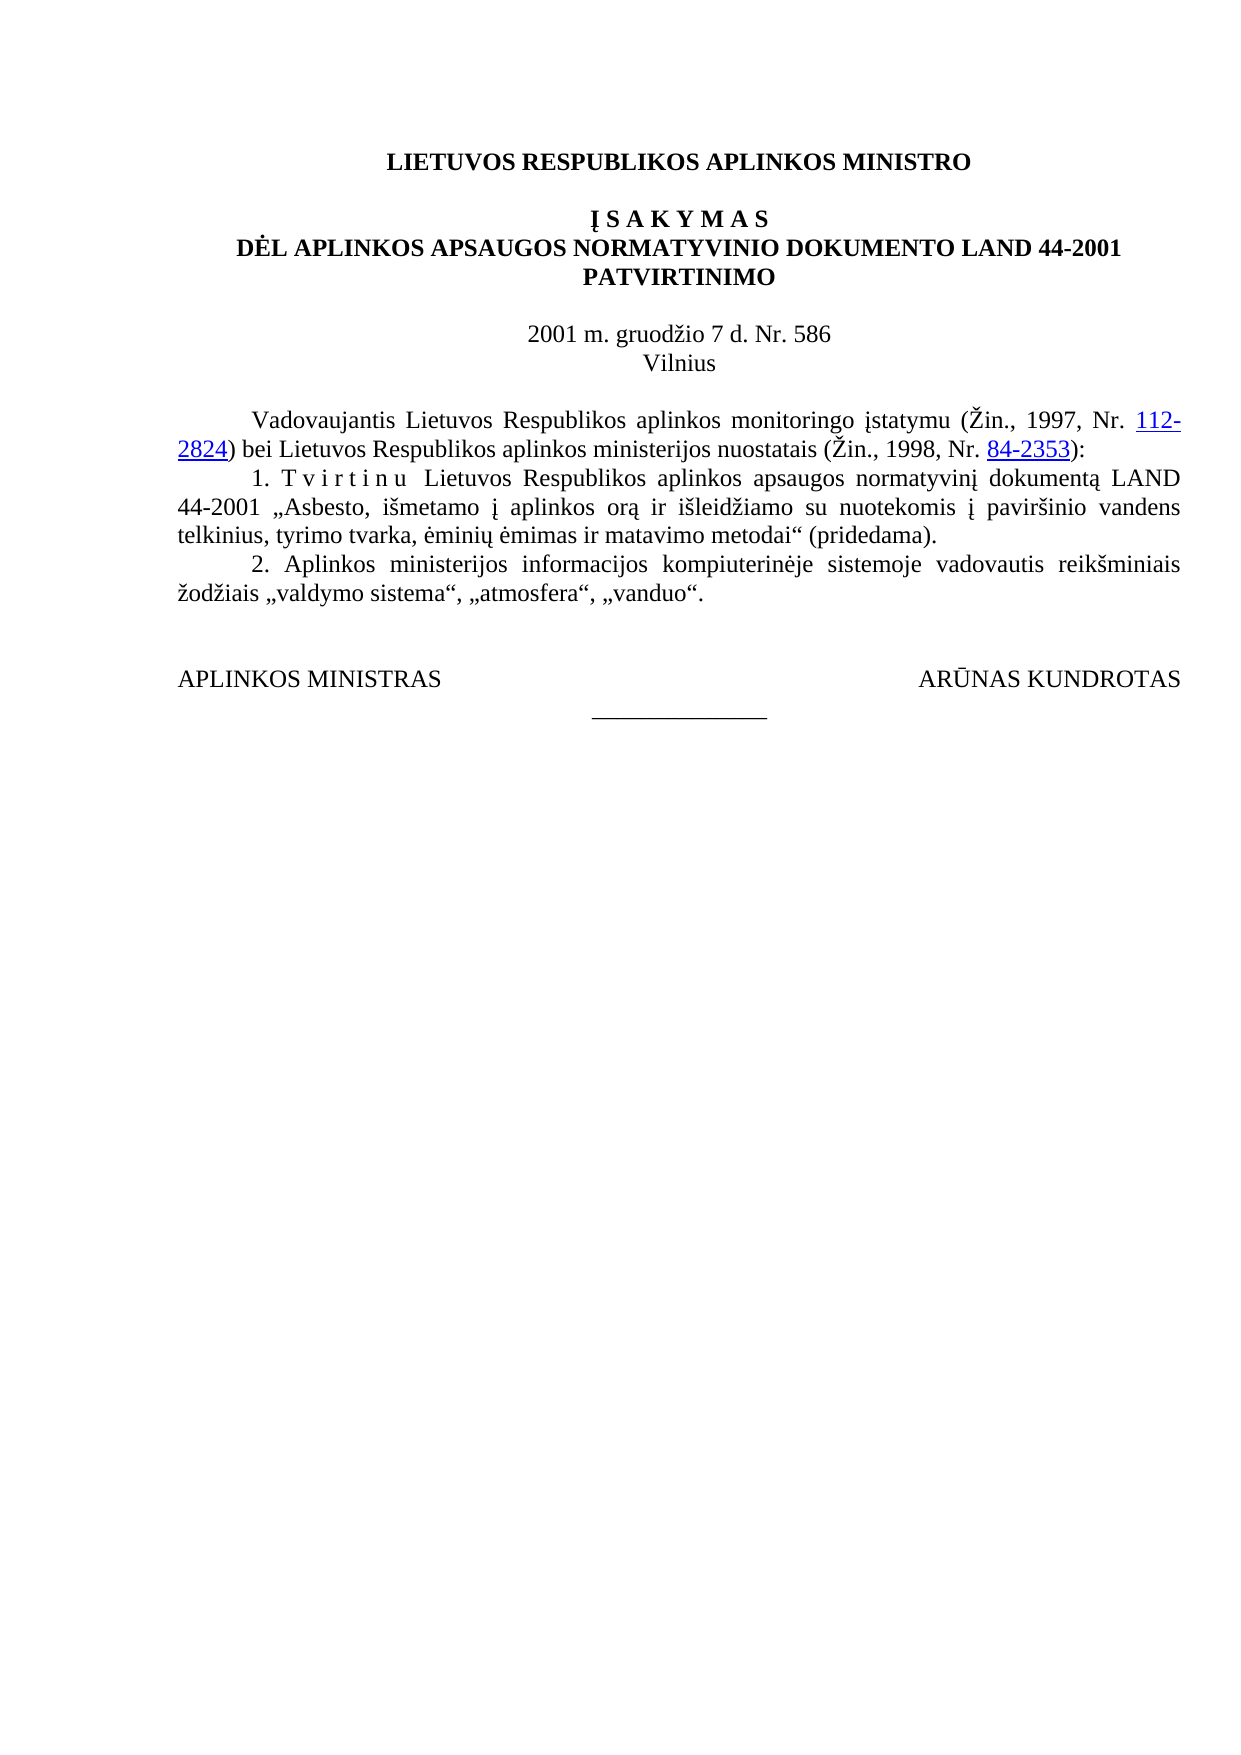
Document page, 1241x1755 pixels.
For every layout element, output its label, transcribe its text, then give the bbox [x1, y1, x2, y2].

text Vadovaujantis Lietuvos Respublikos aplinkos monitoringo įstatymu (Žin., 1997, Nr. 112-2824) bei Lietuvos Respublikos aplinkos ministerijos nuostatais (Žin., 1998, Nr. 84-2353): [177, 406, 1181, 463]
text Į S A K Y M A S [177, 204, 1181, 233]
text LIETUVOS RESPUBLIKOS APLINKOS MINISTRO [177, 147, 1181, 176]
text 2. Aplinkos ministerijos informacijos kompiuterinėje sistemoje vadovautis reikšminiais žodžiais „valdymo sistema“, „atmosfera“, „vanduo“. [177, 549, 1181, 607]
text Vilnius [177, 348, 1181, 377]
text ______________ [177, 693, 1181, 722]
text 1. Tvirtinu Lietuvos Respublikos aplinkos apsaugos normatyvinį dokumentą LAND 44-2001 „Asbesto, išmetamo į aplinkos orą ir išleidžiamo su nuotekomis į paviršinio vandens telkinius, tyrimo tvarka, ėminių ėmimas ir matavimo metodai“ (pridedama). [177, 463, 1181, 549]
text DĖL APLINKOS APSAUGOS NORMATYVINIO DOKUMENTO LAND 44-2001 PATVIRTINIMO [177, 233, 1181, 291]
text 2001 m. gruodžio 7 d. Nr. 586 [177, 319, 1181, 348]
text APLINKOS MINISTRAS ARŪNAS KUNDROTAS [177, 664, 1181, 693]
